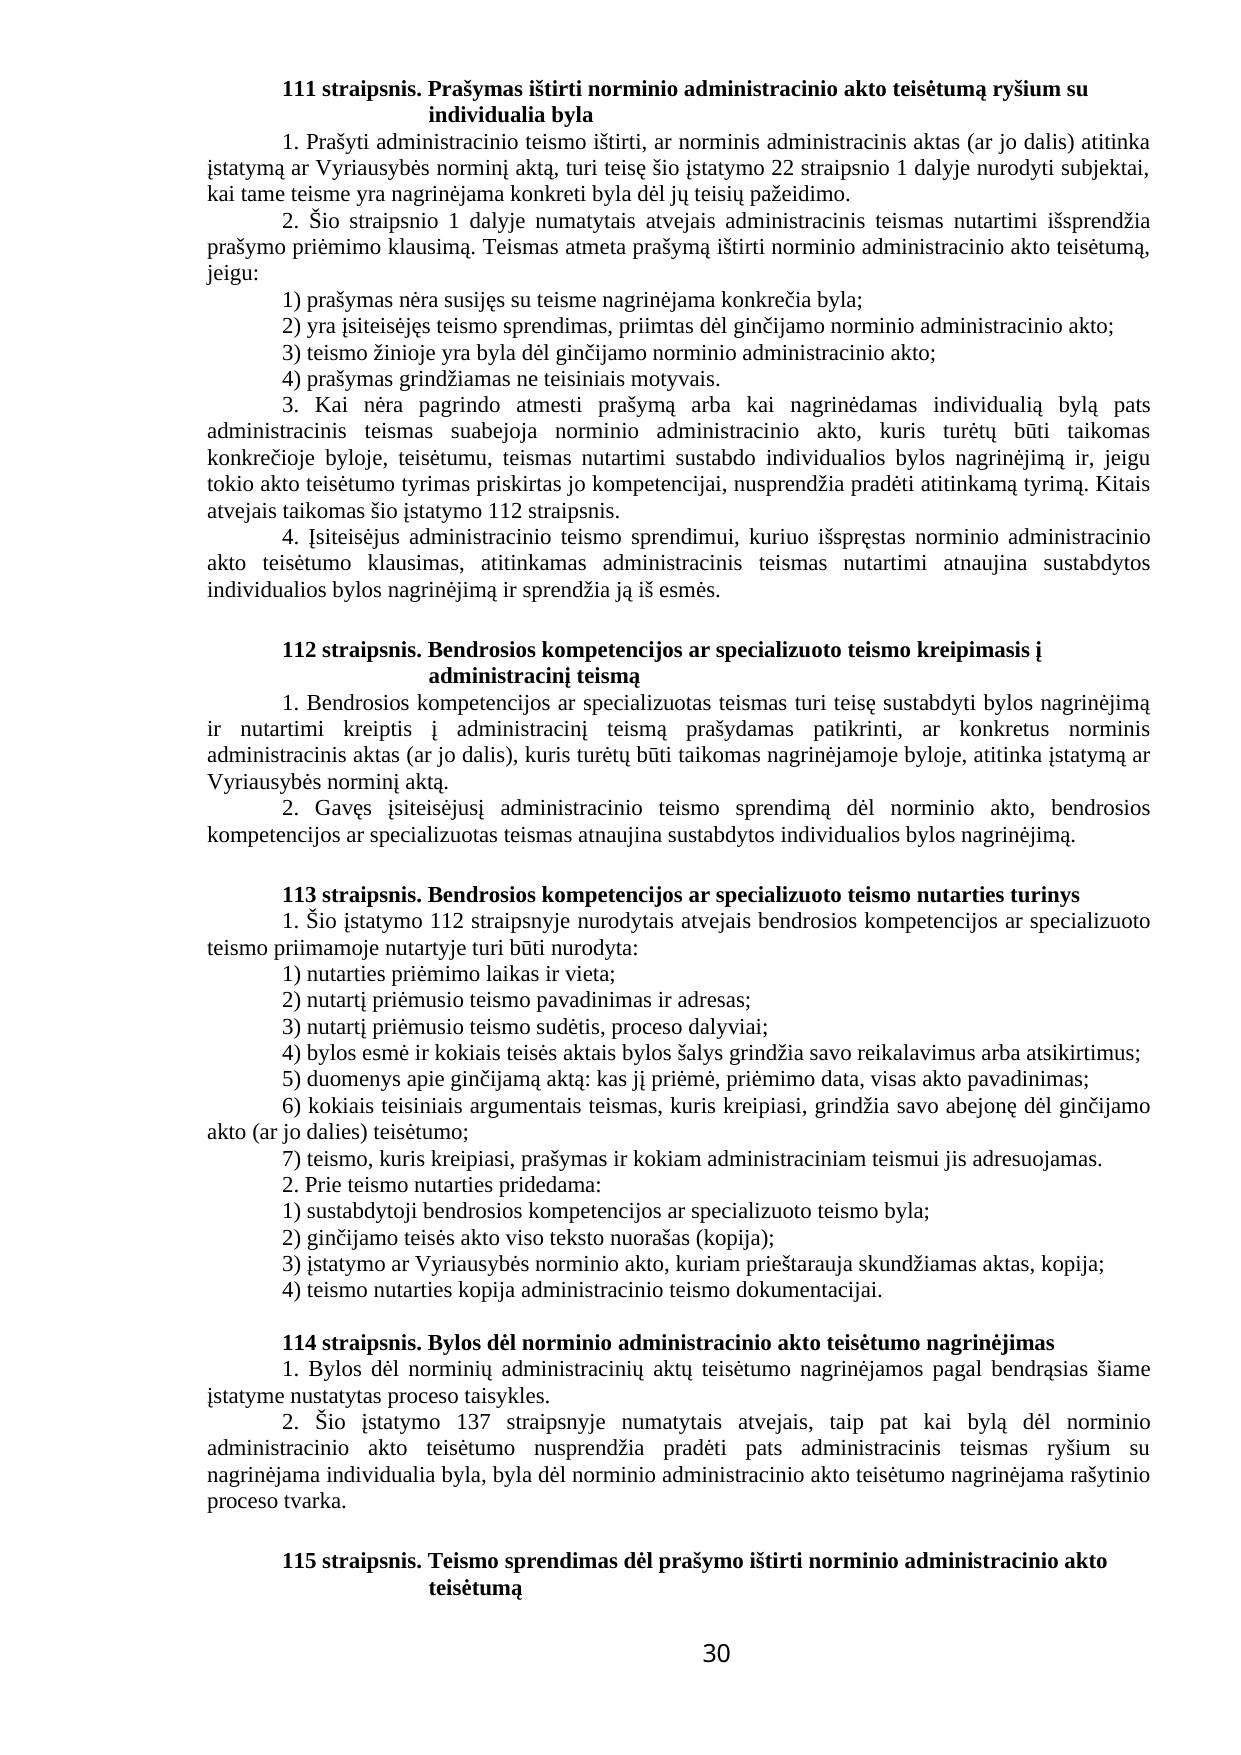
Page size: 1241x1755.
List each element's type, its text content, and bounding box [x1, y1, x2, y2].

text 6) kokiais teisiniais argumentais teismas, kuris kreipiasi, grindžia savo abejonę dėl ginčijamo akto (ar jo dalies) teisėtumo; [207, 1092, 1152, 1144]
text 1. Šio įstatymo 112 straipsnyje nurodytais atvejais bendrosios kompetencijos ar specializuoto teismo priimamoje nutartyje turi būti nurodyta: [207, 907, 1152, 960]
text 2) ginčijamo teisės akto viso teksto nuorašas (kopija); [207, 1224, 1152, 1250]
text individualia byla [428, 101, 1152, 128]
text 5) duomenys apie ginčijamą aktą: kas jį priėmė, priėmimo data, visas akto pavadinimas; [207, 1066, 1152, 1092]
text 2) yra įsiteisėjęs teismo sprendimas, priimtas dėl ginčijamo norminio administracinio akto; [207, 312, 1152, 338]
text administracinį teismą [428, 662, 1152, 689]
text 4) bylos esmė ir kokiais teisės aktais bylos šalys grindžia savo reikalavimus arba atsikirtimus; [207, 1039, 1152, 1066]
text 4. Įsiteisėjus administracinio teismo sprendimui, kuriuo išspręstas norminio administracinio akto teisėtumo klausimas, atitinkamas administracinis teismas nutartimi atnaujina sustabdytos individualios bylos nagrinėjimą ir sprendžia ją iš esmės. [207, 523, 1152, 602]
text 1) nutarties priėmimo laikas ir vieta; [207, 960, 1152, 986]
text 112 straipsnis. Bendrosios kompetencijos ar specializuoto teismo kreipimasis į [282, 636, 1152, 662]
text 1. Bylos dėl norminių administracinių aktų teisėtumo nagrinėjamos pagal bendrąsias šiame įstatyme nustatytas proceso taisykles. [207, 1355, 1152, 1408]
text 3) įstatymo ar Vyriausybės norminio akto, kuriam prieštarauja skundžiamas aktas, kopija; [207, 1250, 1152, 1276]
text 2) nutartį priėmusio teismo pavadinimas ir adresas; [207, 986, 1152, 1013]
text 113 straipsnis. Bendrosios kompetencijos ar specializuoto teismo nutarties turinys [282, 881, 1152, 907]
text 7) teismo, kuris kreipiasi, prašymas ir kokiam administraciniam teismui jis adresuojamas. [207, 1144, 1152, 1171]
text 2. Šio įstatymo 137 straipsnyje numatytais atvejais, taip pat kai bylą dėl norminio administracinio akto teisėtumo nusprendžia pradėti pats administracinis teismas ryšium su nagrinėjama individualia byla, byla dėl norminio administracinio akto teisėtumo nagrinėjama rašytinio proceso tvarka. [207, 1408, 1152, 1513]
text teisėtumą [428, 1574, 1152, 1600]
text 2. Šio straipsnio 1 dalyje numatytais atvejais administracinis teismas nutartimi išsprendžia prašymo priėmimo klausimą. Teismas atmeta prašymą ištirti norminio administracinio akto teisėtumą, jeigu: [207, 207, 1152, 286]
text 4) teismo nutarties kopija administracinio teismo dokumentacijai. [207, 1276, 1152, 1303]
text 3. Kai nėra pagrindo atmesti prašymą arba kai nagrinėdamas individualią bylą pats administracinis teismas suabejoja norminio administracinio akto, kuris turėtų būti taikomas konkrečioje byloje, teisėtumu, teismas nutartimi sustabdo individualios bylos nagrinėjimą ir, jeigu tokio akto teisėtumo tyrimas priskirtas jo kompetencijai, nusprendžia pradėti atitinkamą tyrimą. Kitais atvejais taikomas šio įstatymo 112 straipsnis. [207, 391, 1152, 523]
text 111 straipsnis. Prašymas ištirti norminio administracinio akto teisėtumą ryšium su [282, 75, 1152, 101]
text 1) prašymas nėra susijęs su teisme nagrinėjama konkrečia byla; [207, 286, 1152, 312]
text 1. Bendrosios kompetencijos ar specializuotas teismas turi teisę sustabdyti bylos nagrinėjimą ir nutartimi kreiptis į administracinį teismą prašydamas patikrinti, ar konkretus norminis administracinis aktas (ar jo dalis), kuris turėtų būti taikomas nagrinėjamoje byloje, atitinka įstatymą ar Vyriausybės norminį aktą. [207, 689, 1152, 794]
text 115 straipsnis. Teismo sprendimas dėl prašymo ištirti norminio administracinio akto [282, 1548, 1152, 1574]
text 3) nutartį priėmusio teismo sudėtis, proceso dalyviai; [207, 1013, 1152, 1039]
text 4) prašymas grindžiamas ne teisiniais motyvais. [207, 365, 1152, 391]
text 1) sustabdytoji bendrosios kompetencijos ar specializuoto teismo byla; [207, 1197, 1152, 1224]
text 2. Prie teismo nutarties pridedama: [207, 1171, 1152, 1197]
text 114 straipsnis. Bylos dėl norminio administracinio akto teisėtumo nagrinėjimas [282, 1329, 1152, 1355]
text 1. Prašyti administracinio teismo ištirti, ar norminis administracinis aktas (ar jo dalis) atitinka įstatymą ar Vyriausybės norminį aktą, turi teisę šio įstatymo 22 straipsnio 1 dalyje nurodyti subjektai, kai tame teisme yra nagrinėjama konkreti byla dėl jų teisių pažeidimo. [207, 128, 1152, 207]
text 2. Gavęs įsiteisėjusį administracinio teismo sprendimą dėl norminio akto, bendrosios kompetencijos ar specializuotas teismas atnaujina sustabdytos individualios bylos nagrinėjimą. [207, 794, 1152, 847]
text 3) teismo žinioje yra byla dėl ginčijamo norminio administracinio akto; [207, 338, 1152, 365]
